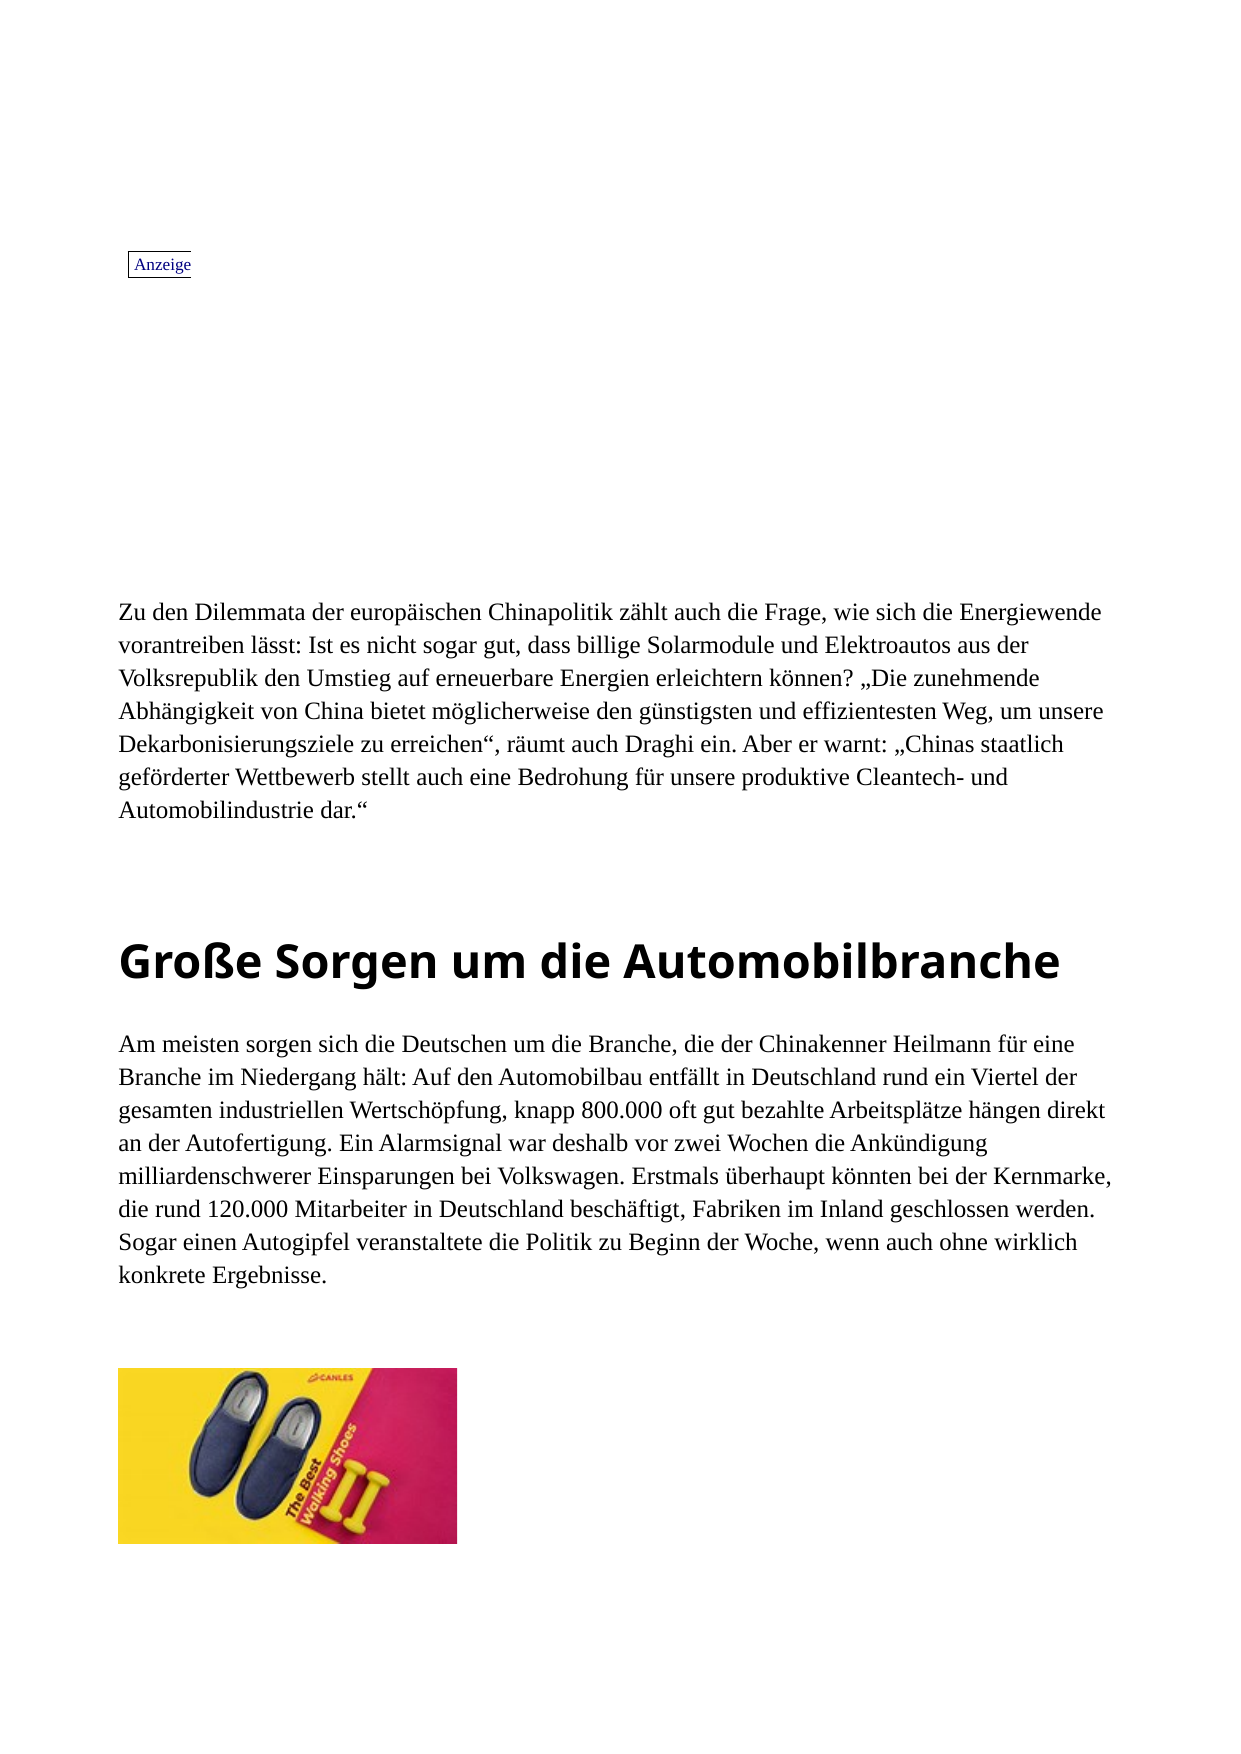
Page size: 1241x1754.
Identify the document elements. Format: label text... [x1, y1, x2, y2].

picture [118, 1368, 458, 1544]
text Zu den Dilemmata der europäischen Chinapolitik zählt auch die Frage, wie sich die Energiewende vorantreiben lässt: Ist es nicht sogar gut, dass billige Solarmodule und Elektroautos aus der Volksrepublik den Umstieg auf erneuerbare Energien erleichtern können? „Die zunehmende Abhängigkeit von China bietet möglicherweise den günstigsten und effizientesten Weg, um unsere Dekarbonisierungsziele zu erreichen“, räumt auch Draghi ein. Aber er warnt: „Chinas staatlich geförderter Wettbewerb stellt auch eine Bedrohung für unsere produktive Cleantech- und Automobilindustrie dar.“ [118, 597, 1122, 824]
text Am meisten sorgen sich die Deutschen um die Branche, die der Chinakenner Heilmann für eine Branche im Niedergang hält: Auf den Automobilbau entfällt in Deutschland rund ein Viertel der gesamten industriellen Wertschöpfung, knapp 800.000 oft gut bezahlte Arbeitsplätze hängen direkt an der Autofertigung. Ein Alarmsignal war deshalb vor zwei Wochen die Ankündigung milliardenschwerer Einsparungen bei Volkswagen. Erstmals überhaupt könnten bei der Kernmarke, die rund 120.000 Mitarbeiter in Deutschland beschäftigt, Fabriken im Inland geschlossen werden. Sogar einen Autogipfel veranstaltete die Politik zu Beginn der Woche, wenn auch ohne wirklich konkrete Ergebnisse. [118, 1029, 1122, 1289]
subtitle Große Sorgen um die Automobilbranche [118, 928, 1122, 992]
text Anzeige [129, 251, 1122, 277]
